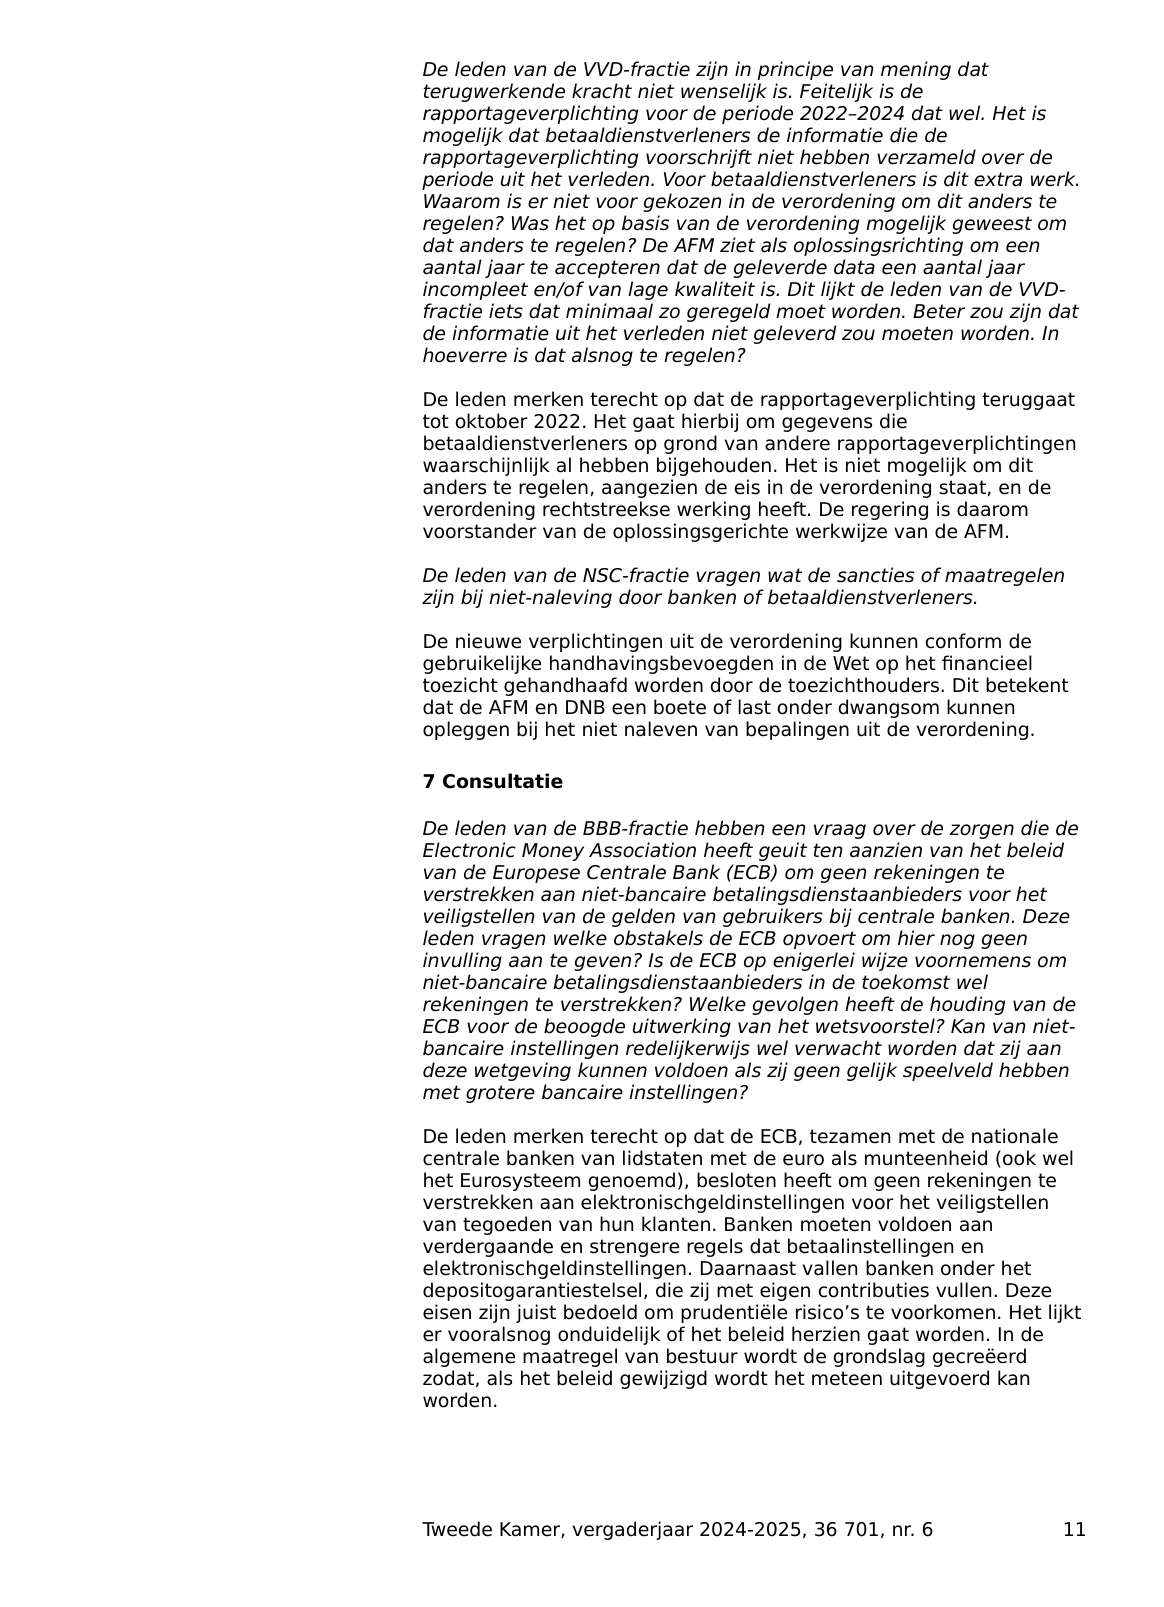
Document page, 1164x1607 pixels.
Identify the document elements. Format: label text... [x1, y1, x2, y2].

text De leden van de NSC-fractie vragen wat de sancties of maatregelen zijn bij niet-naleving door banken of betaaldienstverleners. [422, 565, 1087, 609]
text De leden van de VVD-fractie zijn in principe van mening dat terugwerkende kracht niet wenselijk is. Feitelijk is de rapportageverplichting voor de periode 2022–2024 dat wel. Het is mogelijk dat betaaldienstverleners de informatie die de rapportageverplichting voorschrijft niet hebben verzameld over de periode uit het verleden. Voor betaaldienstverleners is dit extra werk. Waarom is er niet voor gekozen in de verordening om dit anders te regelen? Was het op basis van de verordening mogelijk geweest om dat anders te regelen? De AFM ziet als oplossingsrichting om een aantal jaar te accepteren dat de geleverde data een aantal jaar incompleet en/of van lage kwaliteit is. Dit lijkt de leden van de VVD-fractie iets dat minimaal zo geregeld moet worden. Beter zou zijn dat de informatie uit het verleden niet geleverd zou moeten worden. In hoeverre is dat alsnog te regelen? [422, 59, 1087, 367]
subtitle 7 Consultatie [422, 771, 1087, 793]
text De leden merken terecht op dat de rapportageverplichting teruggaat tot oktober 2022. Het gaat hierbij om gegevens die betaaldienstverleners op grond van andere rapportageverplichtingen waarschijnlijk al hebben bijgehouden. Het is niet mogelijk om dit anders te regelen, aangezien de eis in de verordening staat, en de verordening rechtstreekse werking heeft. De regering is daarom voorstander van de oplossingsgerichte werkwijze van de AFM. [422, 389, 1087, 543]
text De leden van de BBB-fractie hebben een vraag over de zorgen die de Electronic Money Association heeft geuit ten aanzien van het beleid van de Europese Centrale Bank (ECB) om geen rekeningen te verstrekken aan niet-bancaire betalingsdienstaanbieders voor het veiligstellen van de gelden van gebruikers bij centrale banken. Deze leden vragen welke obstakels de ECB opvoert om hier nog geen invulling aan te geven? Is de ECB op enigerlei wijze voornemens om niet-bancaire betalingsdienstaanbieders in de toekomst wel rekeningen te verstrekken? Welke gevolgen heeft de houding van de ECB voor de beoogde uitwerking van het wetsvoorstel? Kan van niet-bancaire instellingen redelijkerwijs wel verwacht worden dat zij aan deze wetgeving kunnen voldoen als zij geen gelijk speelveld hebben met grotere bancaire instellingen? [422, 818, 1087, 1104]
text De nieuwe verplichtingen uit de verordening kunnen conform de gebruikelijke handhavingsbevoegden in de Wet op het financieel toezicht gehandhaafd worden door de toezichthouders. Dit betekent dat de AFM en DNB een boete of last onder dwangsom kunnen opleggen bij het niet naleven van bepalingen uit de verordening. [422, 631, 1087, 741]
text De leden merken terecht op dat de ECB, tezamen met de nationale centrale banken van lidstaten met de euro als munteenheid (ook wel het Eurosysteem genoemd), besloten heeft om geen rekeningen te verstrekken aan elektronischgeldinstellingen voor het veiligstellen van tegoeden van hun klanten. Banken moeten voldoen aan verdergaande en strengere regels dat betaalinstellingen en elektronischgeldinstellingen. Daarnaast vallen banken onder het depositogarantiestelsel, die zij met eigen contributies vullen. Deze eisen zijn juist bedoeld om prudentiële risico’s te voorkomen. Het lijkt er vooralsnog onduidelijk of het beleid herzien gaat worden. In de algemene maatregel van bestuur wordt de grondslag gecreëerd zodat, als het beleid gewijzigd wordt het meteen uitgevoerd kan worden. [422, 1126, 1087, 1412]
